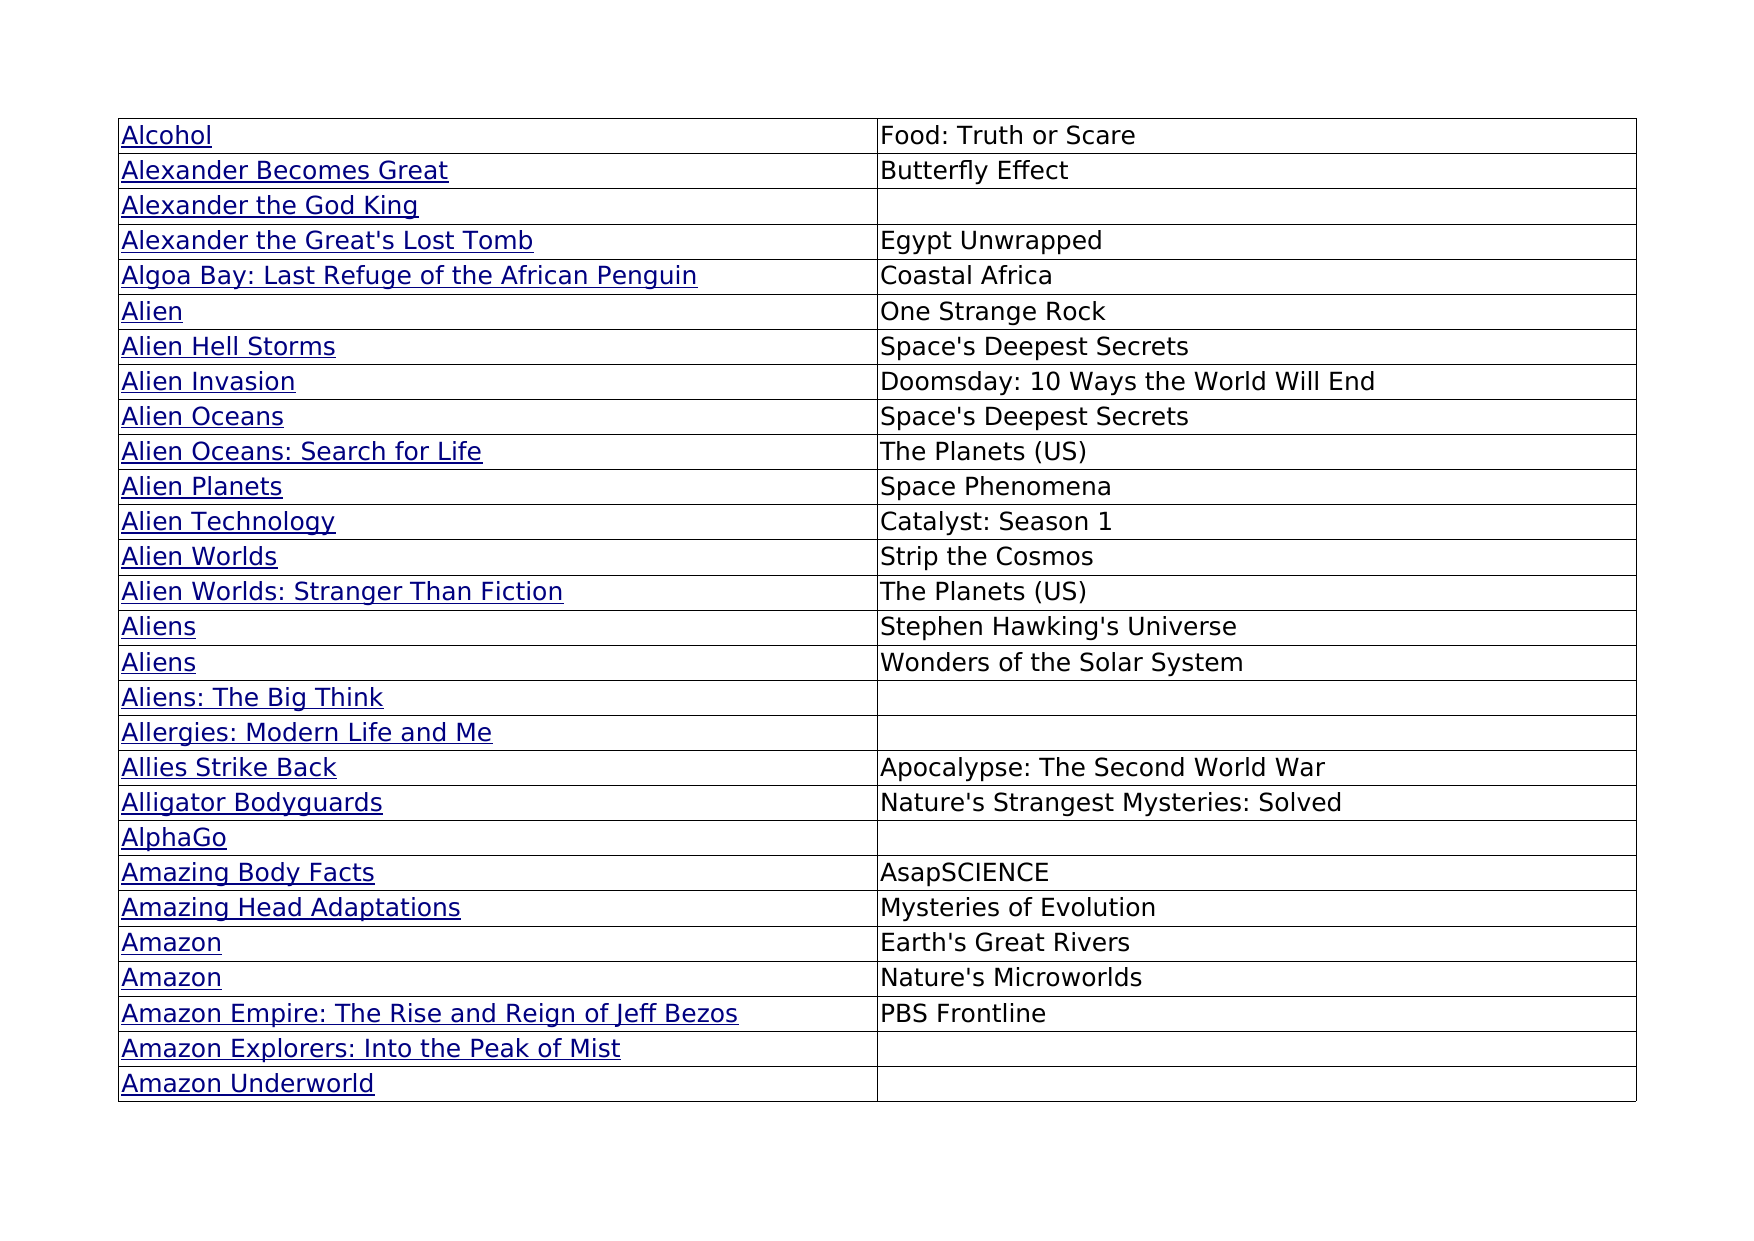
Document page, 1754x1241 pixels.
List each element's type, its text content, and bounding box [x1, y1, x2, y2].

table_cell Alien Oceans [119, 400, 877, 434]
table_cell Amazon Explorers: Into the Peak of Mist [119, 1032, 877, 1066]
table_cell Nature's Strangest Mysteries: Solved [878, 786, 1636, 820]
table_cell [878, 716, 1636, 750]
table_cell Alexander Becomes Great [119, 154, 877, 188]
table_cell Earth's Great Rivers [878, 927, 1636, 961]
table_cell Alien Planets [119, 470, 877, 504]
table_cell Catalyst: Season 1 [878, 505, 1636, 539]
table_cell [878, 681, 1636, 715]
table_cell Alien Oceans: Search for Life [119, 435, 877, 469]
table_cell Amazing Head Adaptations [119, 891, 877, 926]
table_cell Alien Worlds [119, 540, 877, 574]
table_cell Aliens: The Big Think [119, 681, 877, 715]
table_cell Space's Deepest Secrets [878, 400, 1636, 434]
table_cell Amazon Empire: The Rise and Reign of Jeff Bezos [119, 997, 877, 1031]
table_cell AsapSCIENCE [878, 856, 1636, 890]
table_cell Amazon Underworld [119, 1067, 877, 1101]
table_cell Food: Truth or Scare [878, 119, 1636, 153]
table_cell Amazing Body Facts [119, 856, 877, 890]
table_cell One Strange Rock [878, 295, 1636, 329]
table_cell Egypt Unwrapped [878, 225, 1636, 258]
table_cell Nature's Microworlds [878, 962, 1636, 996]
table_cell Alexander the God King [119, 189, 877, 223]
table_cell Alien Invasion [119, 365, 877, 399]
table_cell Doomsday: 10 Ways the World Will End [878, 365, 1636, 399]
table_cell [878, 1032, 1636, 1066]
table_cell The Planets (US) [878, 576, 1636, 609]
table_cell Coastal Africa [878, 260, 1636, 294]
table_cell Amazon [119, 927, 877, 961]
table_cell Aliens [119, 611, 877, 645]
table_cell Alien Technology [119, 505, 877, 539]
table_cell Alien Hell Storms [119, 330, 877, 364]
table_cell Allies Strike Back [119, 751, 877, 785]
table_cell AlphaGo [119, 821, 877, 855]
table_cell Apocalypse: The Second World War [878, 751, 1636, 785]
table_cell Butterfly Effect [878, 154, 1636, 188]
table_cell PBS Frontline [878, 997, 1636, 1031]
table_cell Algoa Bay: Last Refuge of the African Penguin [119, 260, 877, 294]
table_cell [878, 1067, 1636, 1101]
table_cell Space Phenomena [878, 470, 1636, 504]
table_cell [878, 821, 1636, 855]
table_cell Allergies: Modern Life and Me [119, 716, 877, 750]
table_cell Mysteries of Evolution [878, 891, 1636, 926]
table_cell Stephen Hawking's Universe [878, 611, 1636, 645]
table_cell [878, 189, 1636, 223]
table_cell Space's Deepest Secrets [878, 330, 1636, 364]
table_cell Alien Worlds: Stranger Than Fiction [119, 576, 877, 609]
table_cell Wonders of the Solar System [878, 646, 1636, 680]
table_cell Alien [119, 295, 877, 329]
table_cell Alcohol [119, 119, 877, 153]
table_cell Amazon [119, 962, 877, 996]
table_cell Alexander the Great's Lost Tomb [119, 225, 877, 258]
table_cell The Planets (US) [878, 435, 1636, 469]
table_cell Strip the Cosmos [878, 540, 1636, 574]
table_cell Aliens [119, 646, 877, 680]
table_cell Alligator Bodyguards [119, 786, 877, 820]
